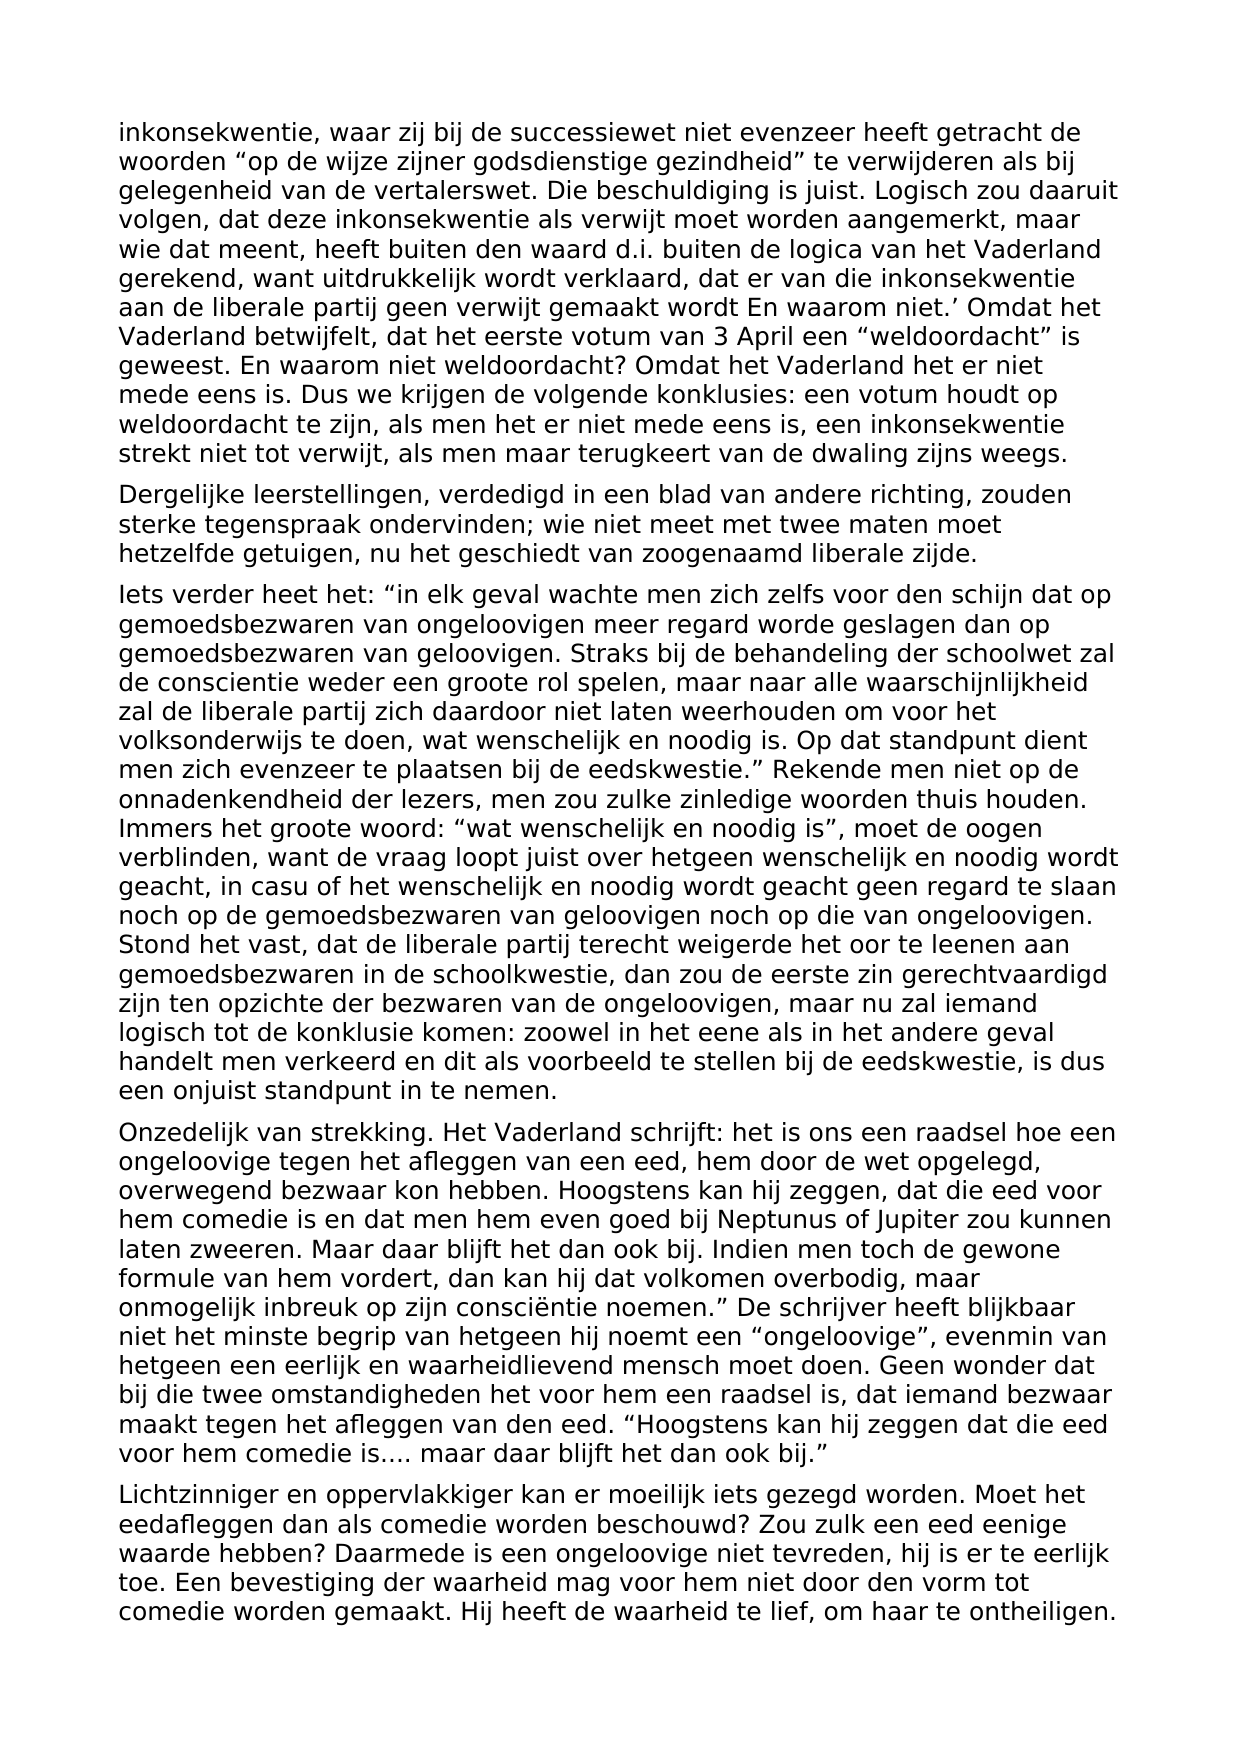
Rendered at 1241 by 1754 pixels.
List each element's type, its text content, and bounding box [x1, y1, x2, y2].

text Iets verder heet het: “in elk geval wachte men zich zelfs voor den schijn dat op gemoedsbezwaren van ongeloovigen meer regard worde geslagen dan op gemoedsbezwaren van geloovigen. Straks bij de behandeling der schoolwet zal de conscientie weder een groote rol spelen, maar naar alle waarschijnlijkheid zal de liberale partij zich daardoor niet laten weerhouden om voor het volksonderwijs te doen, wat wenschelijk en noodig is. Op dat standpunt dient men zich evenzeer te plaatsen bij de eedskwestie.” Rekende men niet op de onnadenkendheid der lezers, men zou zulke zinledige woorden thuis houden. Immers het groote woord: “wat wenschelijk en noodig is”, moet de oogen verblinden, want de vraag loopt juist over hetgeen wenschelijk en noodig wordt geacht, in casu of het wenschelijk en noodig wordt geacht geen regard te slaan noch op de gemoedsbezwaren van geloovigen noch op die van ongeloovigen. Stond het vast, dat de liberale partij terecht weigerde het oor te leenen aan gemoedsbezwaren in de schoolkwestie, dan zou de eerste zin gerechtvaardigd zijn ten opzichte der bezwaren van de ongeloovigen, maar nu zal iemand logisch tot de konklusie komen: zoowel in het eene als in het andere geval handelt men verkeerd en dit als voorbeeld te stellen bij de eedskwestie, is dus een onjuist standpunt in te nemen. [118, 581, 1122, 1106]
text Dergelijke leerstellingen, verdedigd in een blad van andere richting, zouden sterke tegenspraak ondervinden; wie niet meet met twee maten moet hetzelfde getuigen, nu het geschiedt van zoogenaamd liberale zijde. [118, 481, 1122, 568]
text Lichtzinniger en oppervlakkiger kan er moeilijk iets gezegd worden. Moet het eedafleggen dan als comedie worden beschouwd? Zou zulk een eed eenige waarde hebben? Daarmede is een ongeloovige niet tevreden, hij is er te eerlijk toe. Een bevestiging der waarheid mag voor hem niet door den vorm tot comedie worden gemaakt. Hij heeft de waarheid te lief, om haar te ontheiligen. [118, 1481, 1122, 1626]
text Onzedelijk van strekking. Het Vaderland schrijft: het is ons een raadsel hoe een ongeloovige tegen het afleggen van een eed, hem door de wet opgelegd, overwegend bezwaar kon hebben. Hoogstens kan hij zeggen, dat die eed voor hem comedie is en dat men hem even goed bij Neptunus of Jupiter zou kunnen laten zweeren. Maar daar blijft het dan ook bij. Indien men toch de gewone formule van hem vordert, dan kan hij dat volkomen overbodig, maar onmogelijk inbreuk op zijn consciëntie noemen.” De schrijver heeft blijkbaar niet het minste begrip van hetgeen hij noemt een “ongeloovige”, evenmin van hetgeen een eerlijk en waarheidlievend mensch moet doen. Geen wonder dat bij die twee omstandigheden het voor hem een raadsel is, dat iemand bezwaar maakt tegen het afleggen van den eed. “Hoogstens kan hij zeggen dat die eed voor hem comedie is.... maar daar blijft het dan ook bij.” [118, 1118, 1122, 1468]
text inkonsekwentie, waar zij bij de successiewet niet evenzeer heeft getracht de woorden “op de wijze zijner godsdienstige gezindheid” te verwijderen als bij gelegenheid van de vertalerswet. Die beschuldiging is juist. Logisch zou daaruit volgen, dat deze inkonsekwentie als verwijt moet worden aangemerkt, maar wie dat meent, heeft buiten den waard d.i. buiten de logica van het Vaderland gerekend, want uitdrukkelijk wordt verklaard, dat er van die inkonsekwentie aan de liberale partij geen verwijt gemaakt wordt En waarom niet.’ Omdat het Vaderland betwijfelt, dat het eerste votum van 3 April een “weldoordacht” is geweest. En waarom niet weldoordacht? Omdat het Vaderland het er niet mede eens is. Dus we krijgen de volgende konklusies: een votum houdt op weldoordacht te zijn, als men het er niet mede eens is, een inkonsekwentie strekt niet tot verwijt, als men maar terugkeert van de dwaling zijns weegs. [118, 118, 1122, 468]
